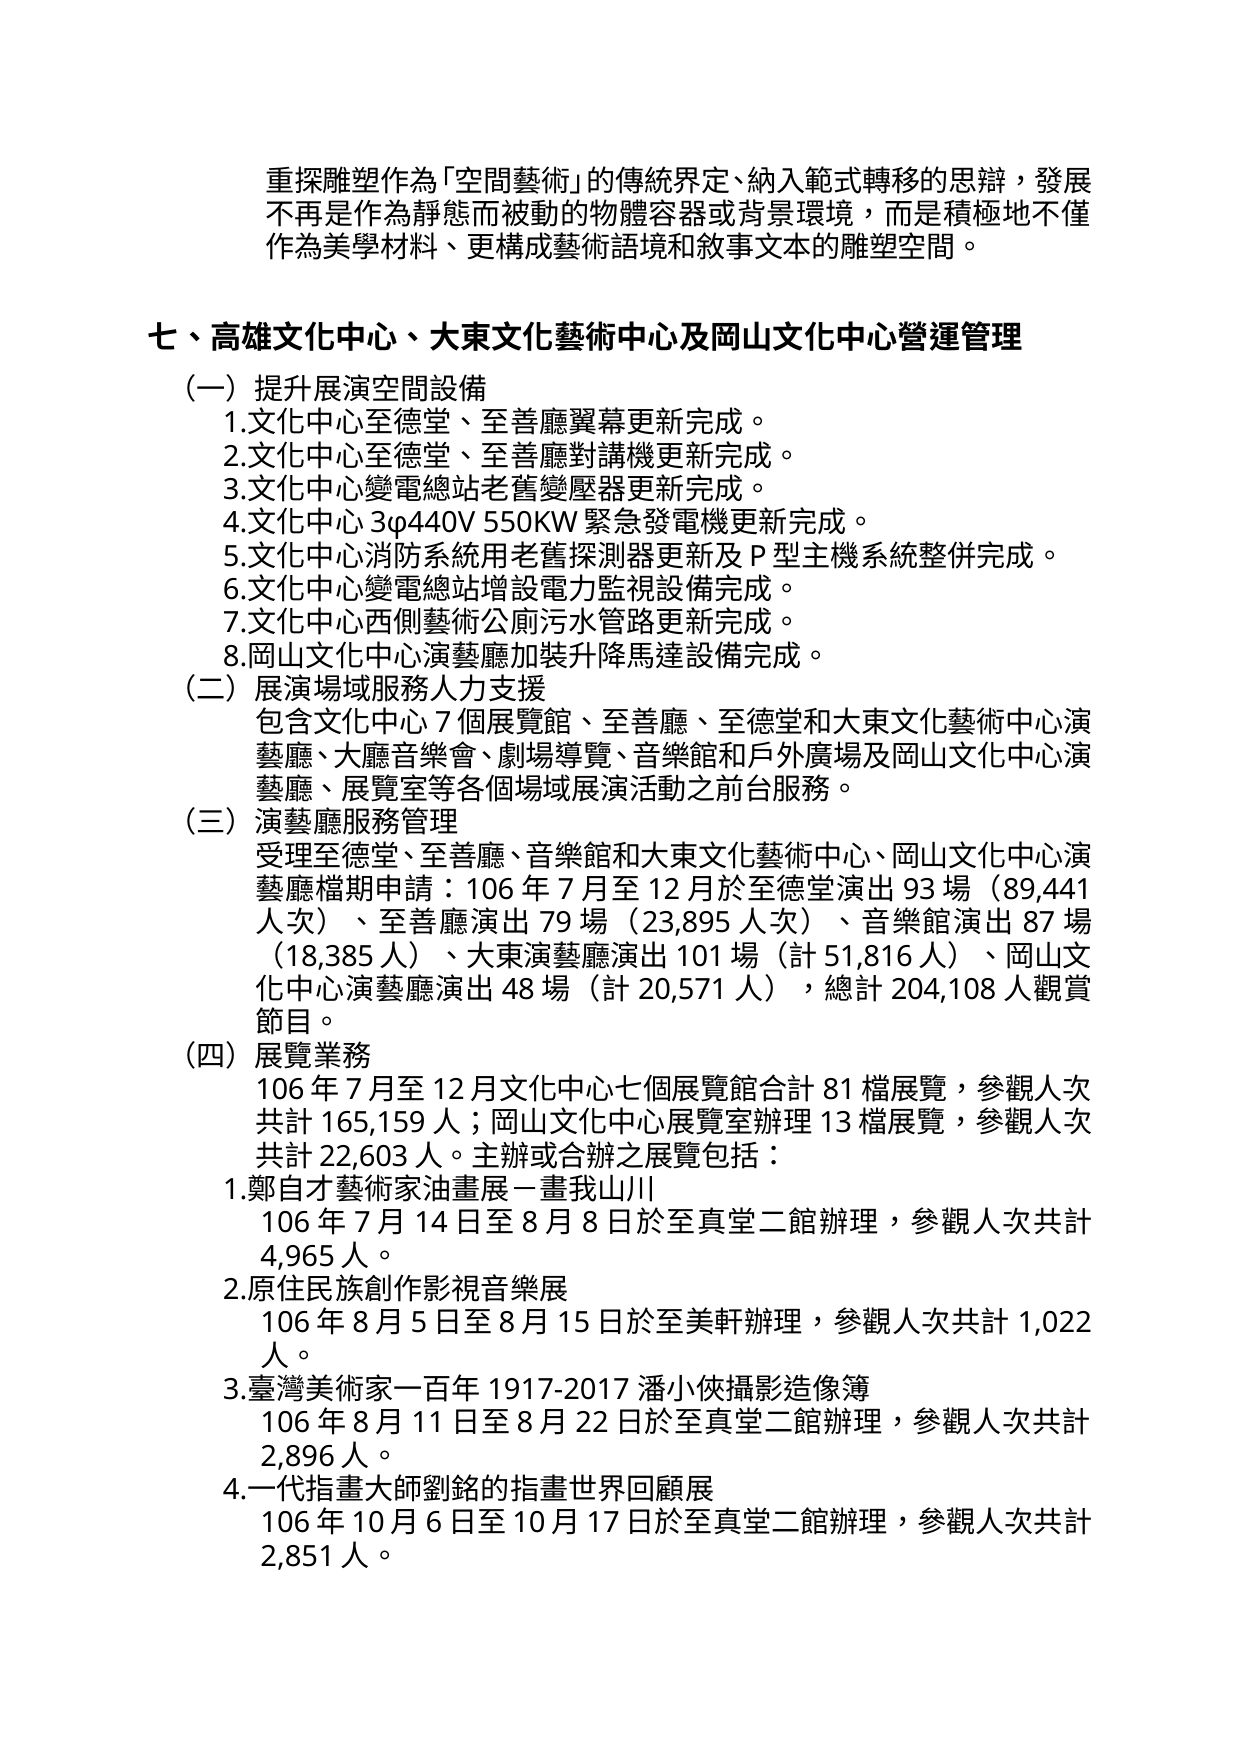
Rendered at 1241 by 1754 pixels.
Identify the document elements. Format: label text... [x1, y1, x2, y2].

text 1.鄭自才藝術家油畫展－畫我山川 [223, 1173, 1092, 1206]
text 3.文化中心變電總站老舊變壓器更新完成。 [223, 473, 1092, 506]
text （三）演藝廳服務管理 [148, 806, 1092, 839]
text 4.文化中心3φ440V 550KW緊急發電機更新完成。 [223, 506, 1092, 539]
text 106年7月至12月文化中心七個展覽館合計81檔展覽，參觀人次共計165,159人；岡山文化中心展覽室辦理13檔展覽，參觀人次共計22,603人。主辦或合辦之展覽包括： [255, 1073, 1092, 1173]
text 七、高雄文化中心、大東文化藝術中心及岡山文化中心營運管理 [148, 298, 1092, 373]
text 106年10月6日至10月17日於至真堂二館辦理，參觀人次共計2,851人。 [260, 1506, 1092, 1573]
text 2.文化中心至德堂、至善廳對講機更新完成。 [223, 439, 1092, 473]
text 包含文化中心7個展覽館、至善廳、至德堂和大東文化藝術中心演藝廳、大廳音樂會、劇場導覽、音樂館和戶外廣場及岡山文化中心演藝廳、展覽室等各個場域展演活動之前台服務。 [255, 706, 1092, 806]
text 受理至德堂、至善廳、音樂館和大東文化藝術中心、岡山文化中心演藝廳檔期申請：106年7月至12月於至德堂演出93場（89,441人次）、至善廳演出79場（23,895人次）、音樂館演出87場（18,385人）、大東演藝廳演出101場（計51,816人）、岡山文化中心演藝廳演出48場（計20,571人），總計204,108人觀賞節目。 [255, 839, 1092, 1039]
text （二）展演場域服務人力支援 [148, 673, 1092, 706]
text 106年8月5日至8月15日於至美軒辦理，參觀人次共計1,022人。 [260, 1306, 1092, 1373]
text 106年8月11日至8月22日於至真堂二館辦理，參觀人次共計2,896人。 [260, 1406, 1092, 1473]
text （一）提升展演空間設備 [148, 373, 1092, 406]
text 4.一代指畫大師劉銘的指畫世界回顧展 [223, 1473, 1092, 1506]
text 8.岡山文化中心演藝廳加裝升降馬達設備完成。 [223, 639, 1092, 673]
text 2.原住民族創作影視音樂展 [223, 1273, 1092, 1306]
text 6.文化中心變電總站增設電力監視設備完成。 [223, 573, 1092, 606]
text 3.臺灣美術家一百年 1917-2017 潘小俠攝影造像簿 [223, 1373, 1092, 1406]
text （四）展覽業務 [148, 1039, 1092, 1073]
text 重探雕塑作為「空間藝術」的傳統界定、納入範式轉移的思辯，發展不再是作為靜態而被動的物體容器或背景環境，而是積極地不僅作為美學材料、更構成藝術語境和敘事文本的雕塑空間。 [265, 164, 1092, 264]
text 7.文化中心西側藝術公廁污水管路更新完成。 [223, 606, 1092, 639]
text 5.文化中心消防系統用老舊探測器更新及P型主機系統整併完成。 [223, 539, 1092, 573]
text 106年7月14日至8月8日於至真堂二館辦理，參觀人次共計4,965人。 [260, 1206, 1092, 1273]
text 1.文化中心至德堂、至善廳翼幕更新完成。 [223, 406, 1092, 439]
